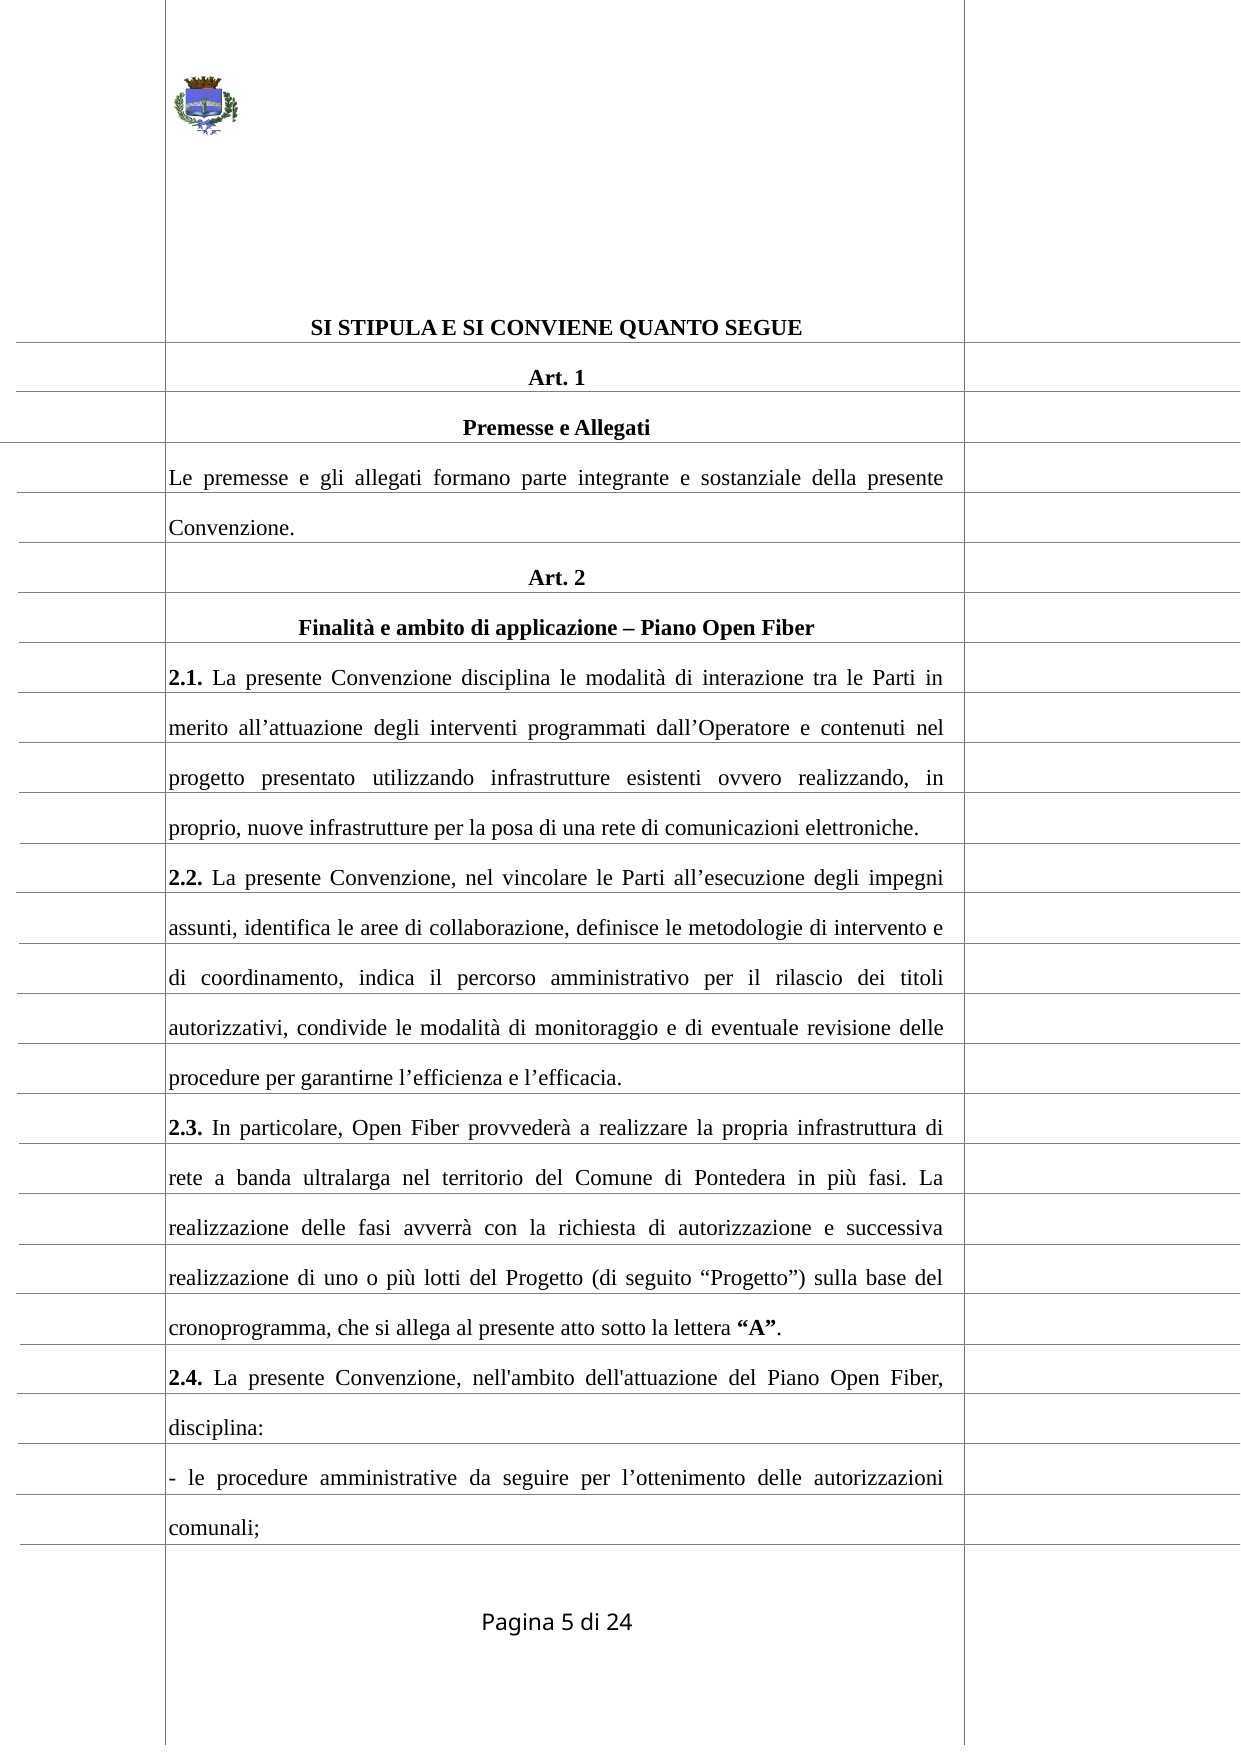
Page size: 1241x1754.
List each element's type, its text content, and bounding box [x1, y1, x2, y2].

text di coordinamento, indica il percorso amministrativo per il rilascio dei titoli [168, 944, 945, 993]
text cronoprogramma, che si allega al presente atto sotto la lettera “A”. [168, 1294, 945, 1344]
text proprio, nuove infrastrutture per la posa di una rete di comunicazioni elettroniche. [168, 793, 945, 843]
text 2.3. In particolare, Open Fiber provvederà a realizzare la propria infrastruttura di [168, 1095, 945, 1143]
text assunti, identifica le aree di collaborazione, definisce le metodologie di intervento e [168, 893, 945, 943]
text 2.1. La presente Convenzione disciplina le modalità di interazione tra le Parti in [168, 645, 945, 692]
picture [173, 70, 238, 135]
text rete a banda ultralarga nel territorio del Comune di Pontedera in più fasi. La [168, 1144, 945, 1193]
text Finalità e ambito di applicazione – Piano Open Fiber [168, 595, 945, 642]
text autorizzativi, condivide le modalità di monitoraggio e di eventuale revisione delle [168, 994, 945, 1043]
text progetto presentato utilizzando infrastrutture esistenti ovvero realizzando, in [168, 743, 945, 792]
text comunali; [168, 1495, 945, 1544]
text SI STIPULA E SI CONVIENE QUANTO SEGUE [168, 295, 945, 342]
text - le procedure amministrative da seguire per l’ottenimento delle autorizzazioni [168, 1445, 945, 1494]
text Le premesse e gli allegati formano parte integrante e sostanziale della presente [168, 445, 945, 492]
text realizzazione di uno o più lotti del Progetto (di seguito “Progetto”) sulla base del [168, 1245, 945, 1293]
text merito all’attuazione degli interventi programmati dall’Operatore e contenuti nel [168, 693, 945, 742]
text 2.4. La presente Convenzione, nell'ambito dell'attuazione del Piano Open Fiber, [168, 1345, 945, 1393]
text 2.2. La presente Convenzione, nel vincolare le Parti all’esecuzione degli impegni [168, 845, 945, 892]
text Art. 1 [168, 345, 945, 391]
text disciplina: [168, 1394, 945, 1443]
text Art. 2 [168, 545, 945, 592]
text Premesse e Allegati [168, 395, 945, 442]
text realizzazione delle fasi avverrà con la richiesta di autorizzazione e successiva [168, 1194, 945, 1244]
text procedure per garantirne l’efficienza e l’efficacia. [168, 1044, 945, 1093]
text Convenzione. [168, 493, 945, 542]
